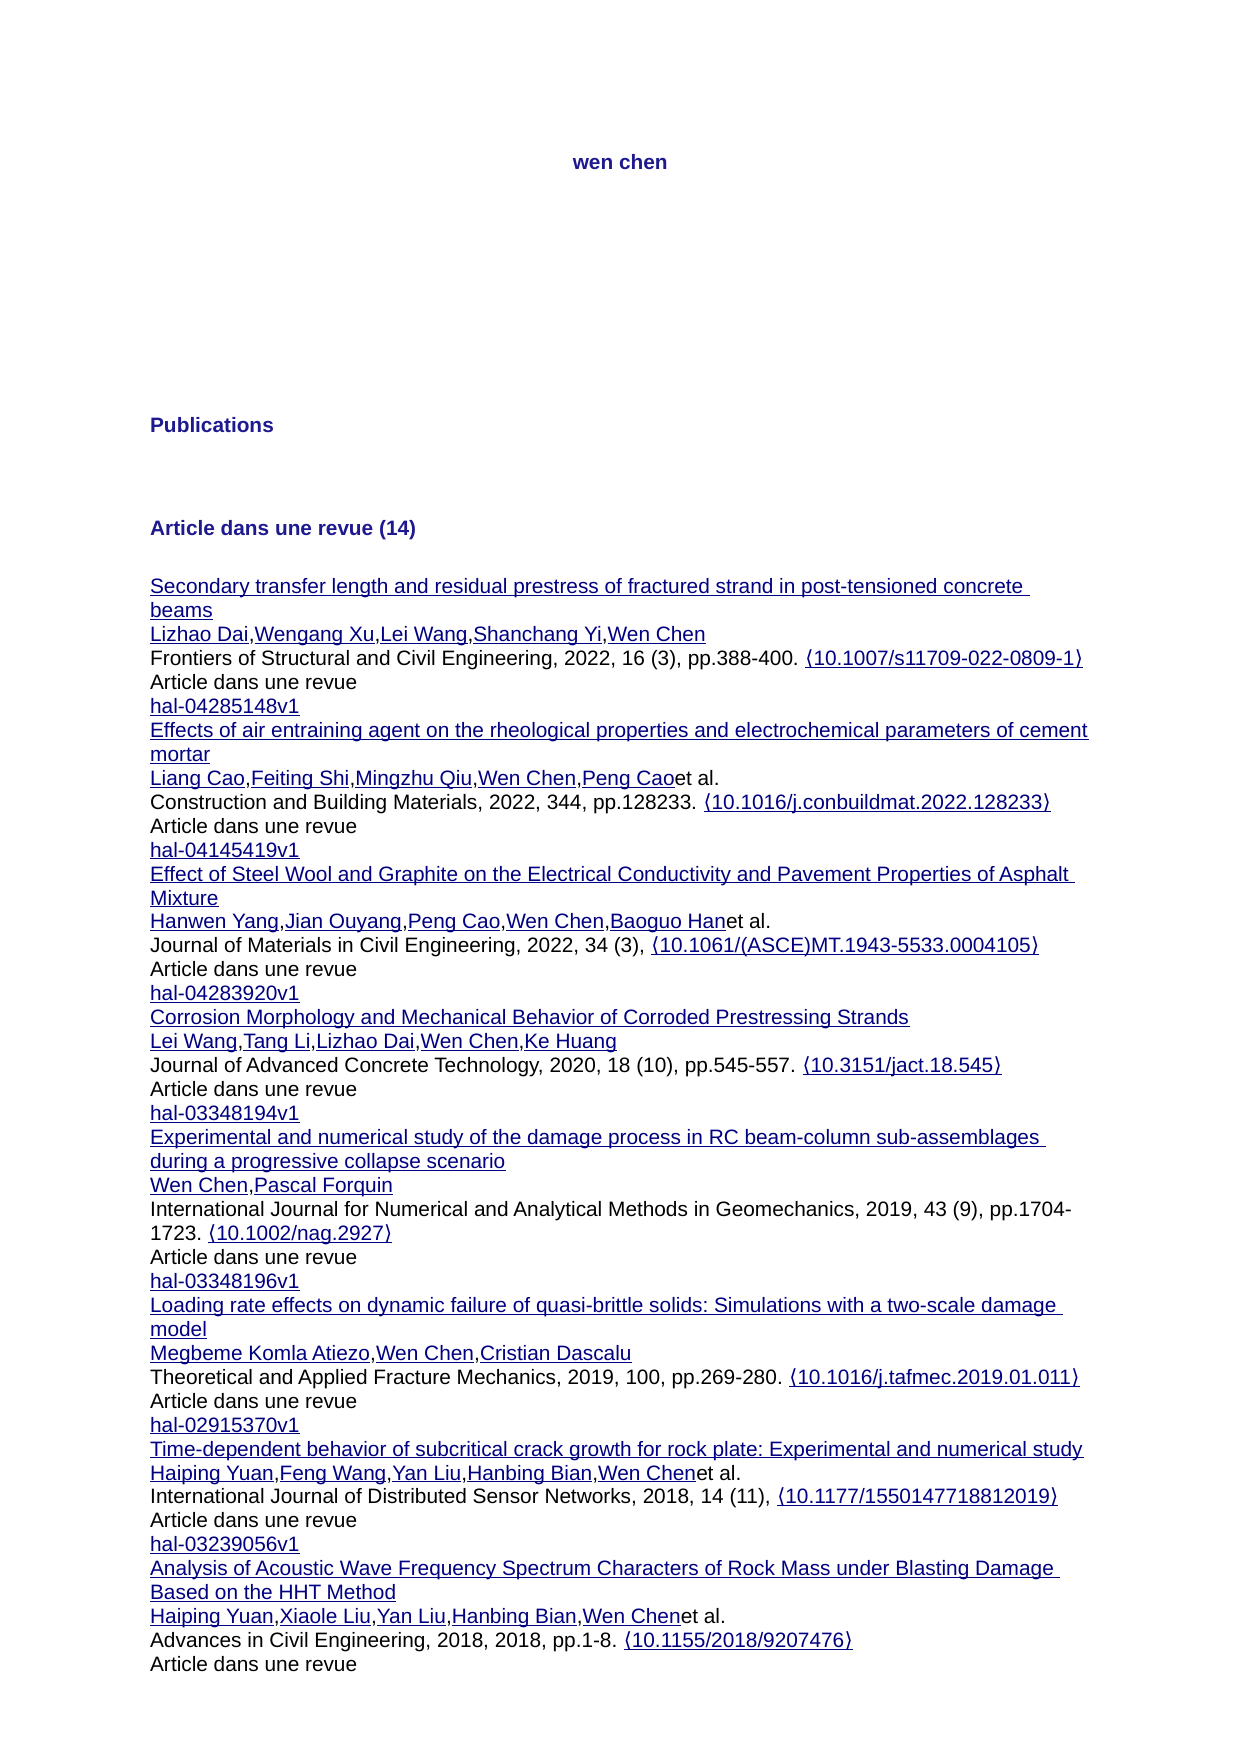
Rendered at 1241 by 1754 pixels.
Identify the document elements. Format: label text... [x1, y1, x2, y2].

subtitle wen chen [150, 150, 1090, 174]
subtitle Article dans une revue (14) [150, 516, 1090, 539]
table_cell Effect of Steel Wool and Graphite on the Electrical Conductivity and Pavement Properties of Asphalt Mixture Hanwen Yang,Jian Ouyang,Peng Cao,Wen Chen,Baoguo Hanet al. Journal of Materials in Civil Engineering, 2022, 34 (3), ⟨10.1061/(ASCE)MT.1943-5533.0004105⟩ Article dans une revue hal-04283920v1 [150, 861, 1090, 1005]
table_cell Effects of air entraining agent on the rheological properties and electrochemical parameters of cement mortar Liang Cao,Feiting Shi,Mingzhu Qiu,Wen Chen,Peng Caoet al. Construction and Building Materials, 2022, 344, pp.128233. ⟨10.1016/j.conbuildmat.2022.128233⟩ Article dans une revue hal-04145419v1 [150, 718, 1090, 861]
subtitle Publications [150, 412, 1090, 436]
table_header Secondary transfer length and residual prestress of fractured strand in post-tensioned concrete beams Lizhao Dai,Wengang Xu,Lei Wang,Shanchang Yi,Wen Chen Frontiers of Structural and Civil Engineering, 2022, 16 (3), pp.388-400. ⟨10.1007/s11709-022-0809-1⟩ Article dans une revue hal-04285148v1 [150, 574, 1090, 718]
table_cell Analysis of Acoustic Wave Frequency Spectrum Characters of Rock Mass under Blasting Damage Based on the HHT Method Haiping Yuan,Xiaole Liu,Yan Liu,Hanbing Bian,Wen Chenet al. Advances in Civil Engineering, 2018, 2018, pp.1-8. ⟨10.1155/2018/9207476⟩ Article dans une revue [150, 1556, 1090, 1676]
table_cell Experimental and numerical study of the damage process in RC beam‐column sub‐assemblages during a progressive collapse scenario Wen Chen,Pascal Forquin International Journal for Numerical and Analytical Methods in Geomechanics, 2019, 43 (9), pp.1704-1723. ⟨10.1002/nag.2927⟩ Article dans une revue hal-03348196v1 [150, 1125, 1090, 1293]
table_cell Time-dependent behavior of subcritical crack growth for rock plate: Experimental and numerical study Haiping Yuan,Feng Wang,Yan Liu,Hanbing Bian,Wen Chenet al. International Journal of Distributed Sensor Networks, 2018, 14 (11), ⟨10.1177/1550147718812019⟩ Article dans une revue hal-03239056v1 [150, 1436, 1090, 1556]
table_cell Corrosion Morphology and Mechanical Behavior of Corroded Prestressing Strands Lei Wang,Tang Li,Lizhao Dai,Wen Chen,Ke Huang Journal of Advanced Concrete Technology, 2020, 18 (10), pp.545-557. ⟨10.3151/jact.18.545⟩ Article dans une revue hal-03348194v1 [150, 1005, 1090, 1125]
table_cell Loading rate effects on dynamic failure of quasi-brittle solids: Simulations with a two-scale damage model Megbeme Komla Atiezo,Wen Chen,Cristian Dascalu Theoretical and Applied Fracture Mechanics, 2019, 100, pp.269-280. ⟨10.1016/j.tafmec.2019.01.011⟩ Article dans une revue hal-02915370v1 [150, 1293, 1090, 1436]
